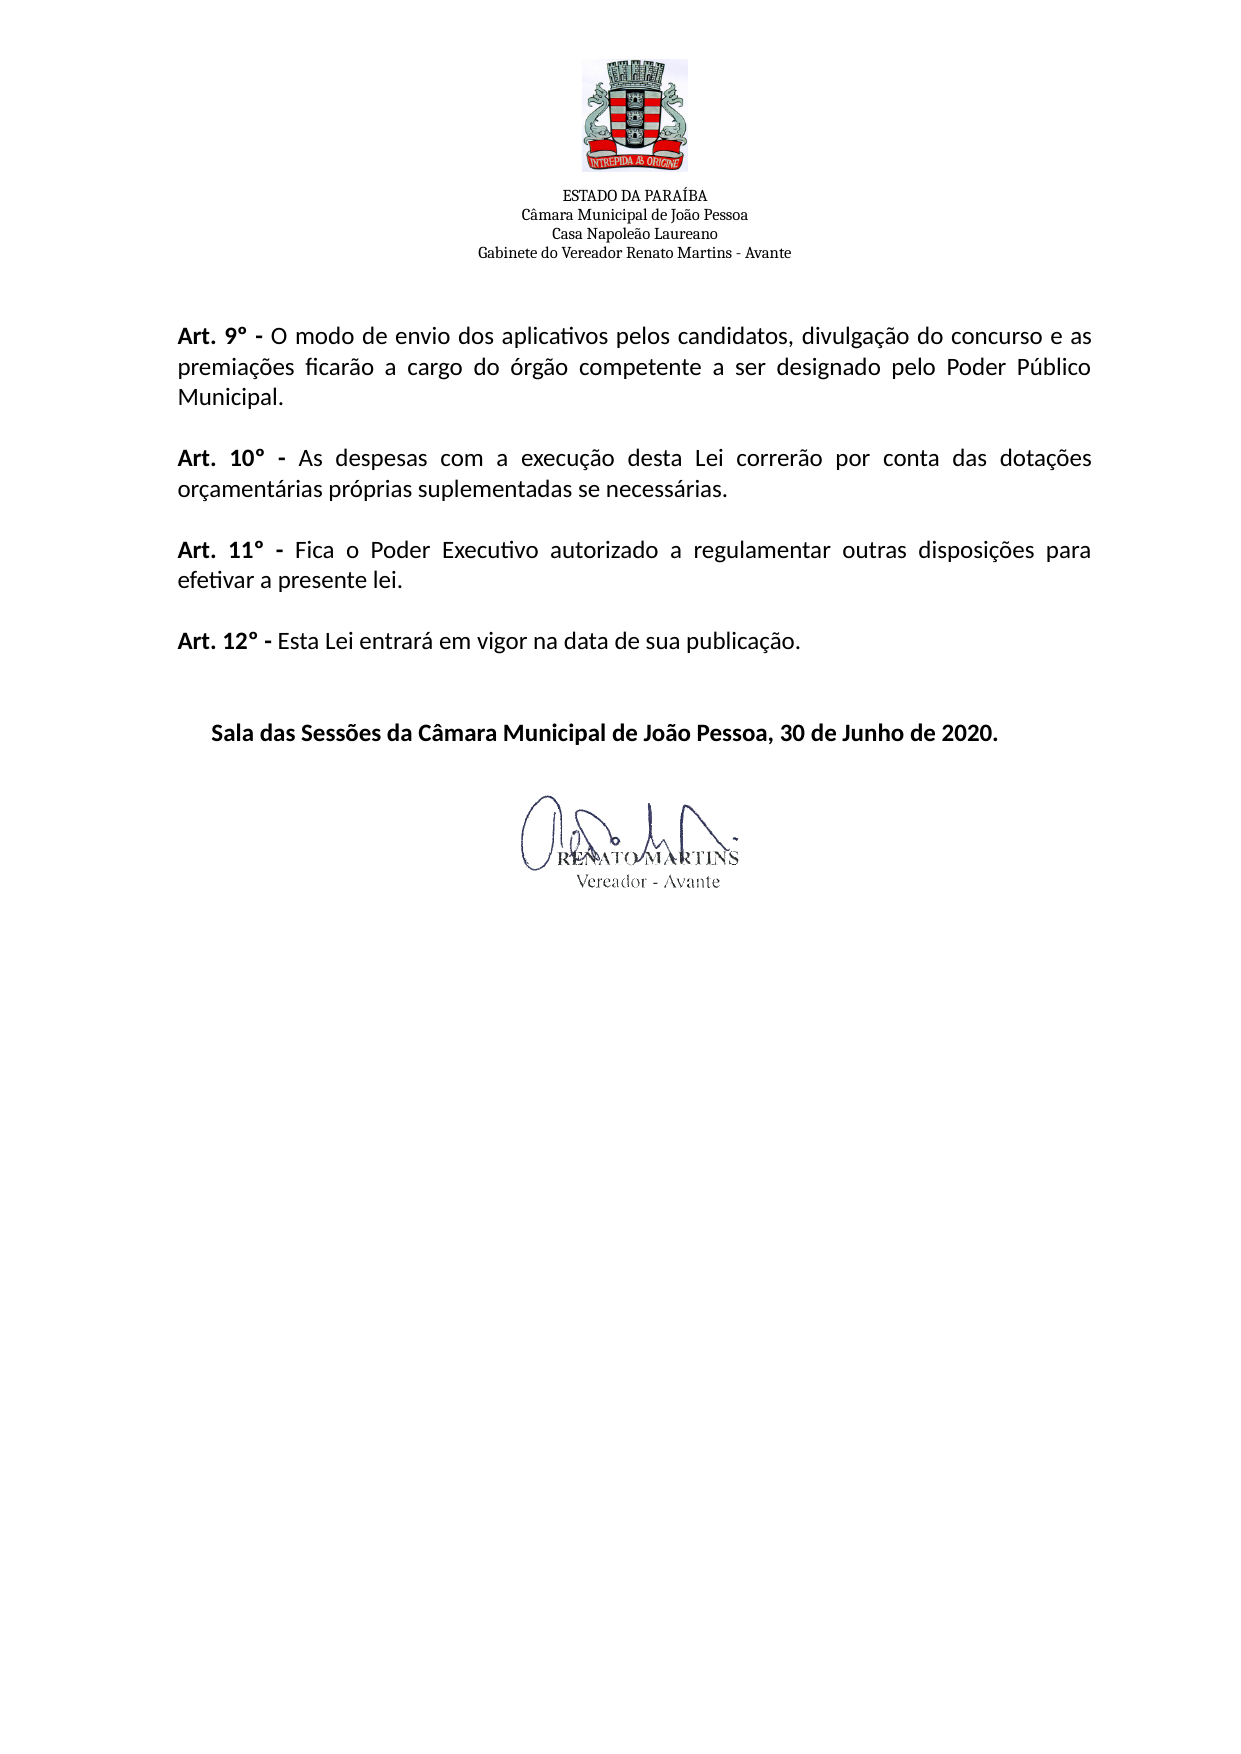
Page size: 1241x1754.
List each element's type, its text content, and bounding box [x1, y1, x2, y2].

text Art. 12º - Esta Lei entrará em vigor na data de sua publicação. [177, 625, 1093, 656]
text Art. 11º - Fica o Poder Executivo autorizado a regulamentar outras disposições para efetivar a presente lei. [177, 534, 1093, 595]
text Art. 9º - O modo de envio dos aplicativos pelos candidatos, divulgação do concurso e as premiações ficarão a cargo do órgão competente a ser designado pelo Poder Público Municipal. [177, 320, 1093, 412]
text Sala das Sessões da Câmara Municipal de João Pessoa, 30 de Junho de 2020. [177, 717, 1093, 747]
text Art. 10º - As despesas com a execução desta Lei correrão por conta das dotações orçamentárias próprias suplementadas se necessárias. [177, 442, 1093, 503]
